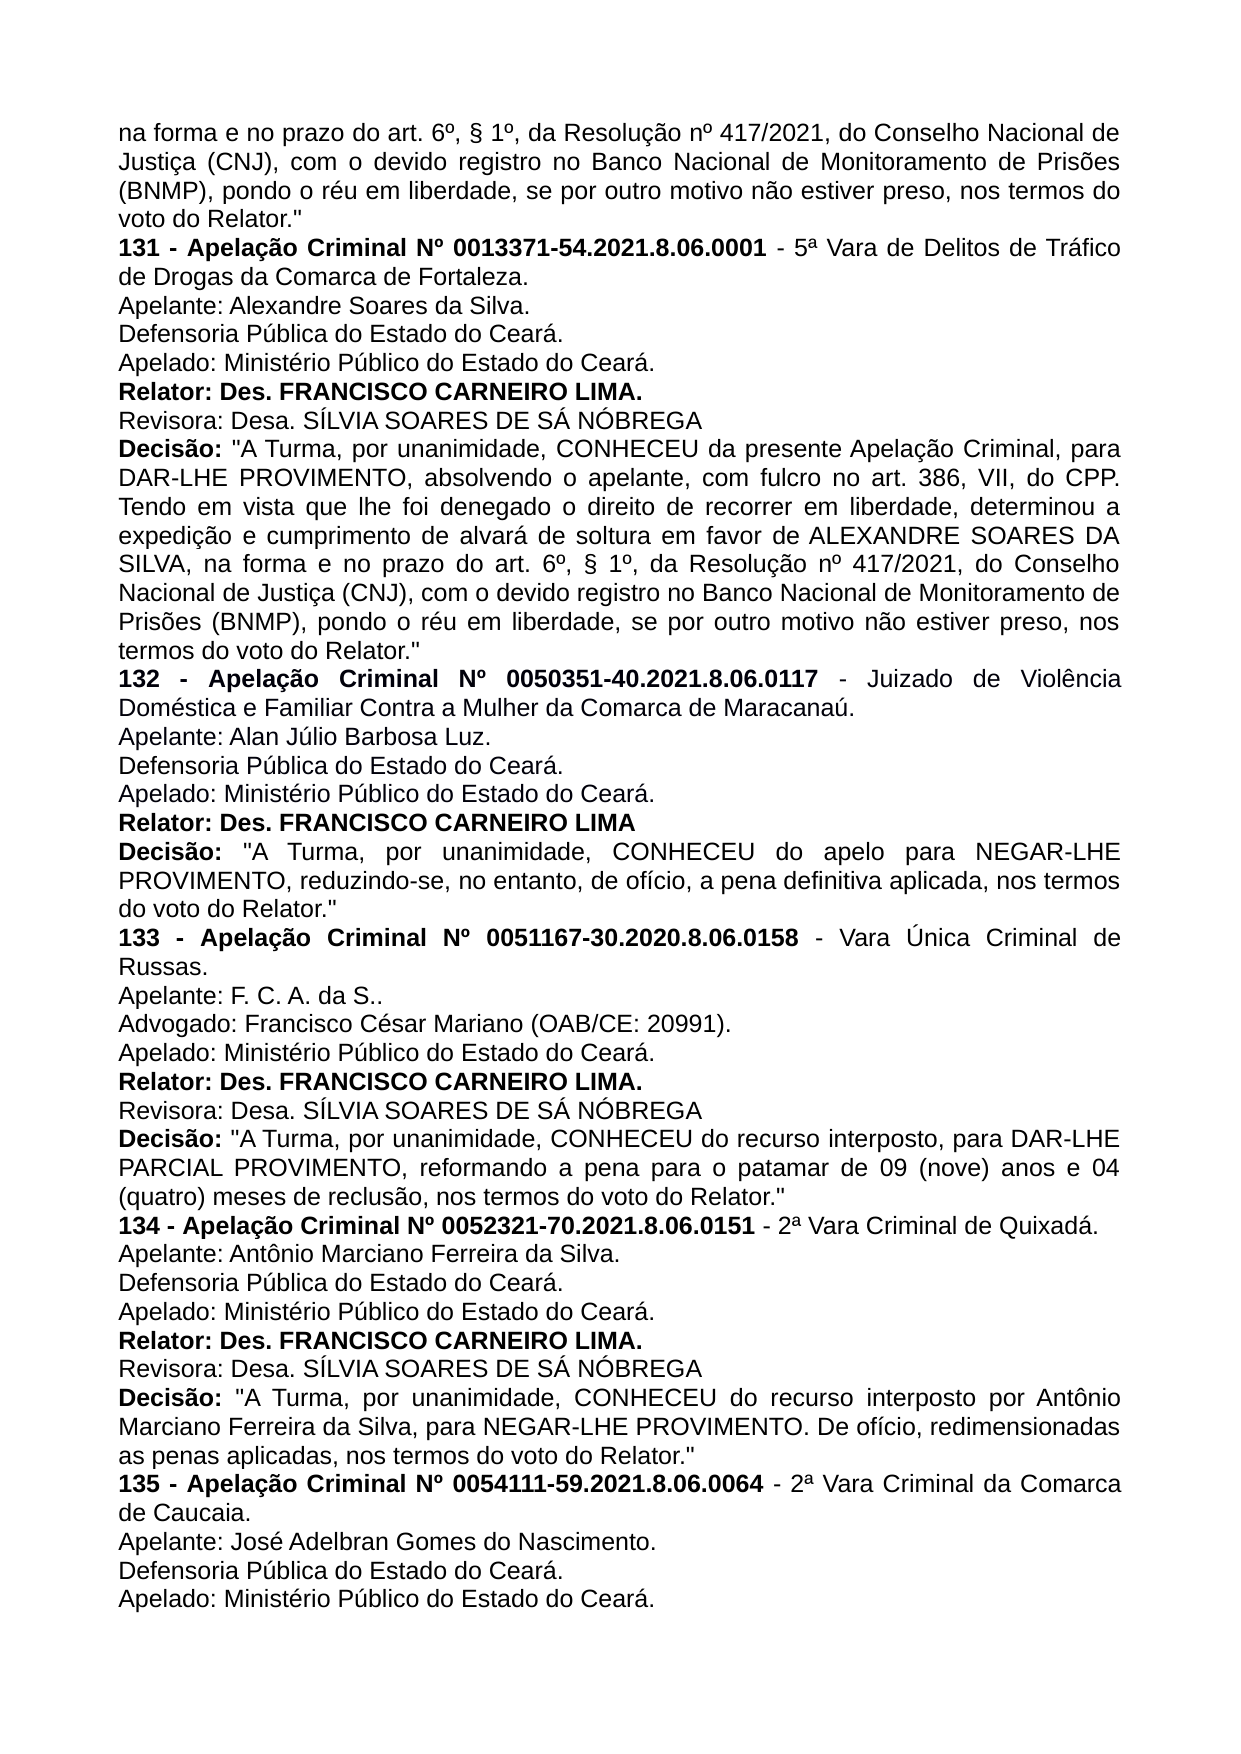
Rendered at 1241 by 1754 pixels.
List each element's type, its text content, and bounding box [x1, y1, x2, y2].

text Revisora: Desa. SÍLVIA SOARES DE SÁ NÓBREGA [118, 406, 1122, 434]
text Defensoria Pública do Estado do Ceará. [118, 319, 1122, 348]
text Relator: Des. FRANCISCO CARNEIRO LIMA. [118, 1067, 1122, 1096]
text Apelado: Ministério Público do Estado do Ceará. [118, 1038, 1122, 1067]
text Apelante: Antônio Marciano Ferreira da Silva. [118, 1239, 1122, 1268]
text Apelado: Ministério Público do Estado do Ceará. [118, 348, 1122, 377]
text 135 - Apelação Criminal Nº 0054111-59.2021.8.06.0064 - 2ª Vara Criminal da Comarca de Caucaia. [118, 1469, 1122, 1527]
text Defensoria Pública do Estado do Ceará. [118, 1556, 1122, 1584]
text Apelado: Ministério Público do Estado do Ceará. [118, 1297, 1122, 1326]
text Apelante: Alan Júlio Barbosa Luz. [118, 722, 1122, 751]
text Relator: Des. FRANCISCO CARNEIRO LIMA [118, 808, 1122, 837]
text 132 - Apelação Criminal Nº 0050351-40.2021.8.06.0117 - Juizado de Violência Doméstica e Familiar Contra a Mulher da Comarca de Maracanaú. [118, 664, 1122, 722]
text Apelado: Ministério Público do Estado do Ceará. [118, 1584, 1122, 1613]
text 134 - Apelação Criminal Nº 0052321-70.2021.8.06.0151 - 2ª Vara Criminal de Quixadá. [118, 1211, 1122, 1239]
text Revisora: Desa. SÍLVIA SOARES DE SÁ NÓBREGA [118, 1096, 1122, 1124]
text Apelante: F. C. A. da S.. [118, 981, 1122, 1009]
text Apelante: José Adelbran Gomes do Nascimento. [118, 1527, 1122, 1556]
text Advogado: Francisco César Mariano (OAB/CE: 20991). [118, 1009, 1122, 1038]
text Decisão: "A Turma, por unanimidade, CONHECEU do recurso interposto por Antônio Marciano Ferreira da Silva, para NEGAR-LHE PROVIMENTO. De ofício, redimensionadas as penas aplicadas, nos termos do voto do Relator." [118, 1383, 1122, 1469]
text Relator: Des. FRANCISCO CARNEIRO LIMA. [118, 377, 1122, 406]
text Decisão: "A Turma, por unanimidade, CONHECEU da presente Apelação Criminal, para DAR-LHE PROVIMENTO, absolvendo o apelante, com fulcro no art. 386, VII, do CPP. Tendo em vista que lhe foi denegado o direito de recorrer em liberdade, determinou a expedição e cumprimento de alvará de soltura em favor de ALEXANDRE SOARES DA SILVA, na forma e no prazo do art. 6º, § 1º, da Resolução nº 417/2021, do Conselho Nacional de Justiça (CNJ), com o devido registro no Banco Nacional de Monitoramento de Prisões (BNMP), pondo o réu em liberdade, se por outro motivo não estiver preso, nos termos do voto do Relator." [118, 434, 1122, 664]
text Decisão: "A Turma, por unanimidade, CONHECEU do apelo para NEGAR-LHE PROVIMENTO, reduzindo-se, no entanto, de ofício, a pena definitiva aplicada, nos termos do voto do Relator." [118, 837, 1122, 923]
text Revisora: Desa. SÍLVIA SOARES DE SÁ NÓBREGA [118, 1354, 1122, 1383]
text 131 - Apelação Criminal Nº 0013371-54.2021.8.06.0001 - 5ª Vara de Delitos de Tráfico de Drogas da Comarca de Fortaleza. [118, 233, 1122, 291]
text Apelante: Alexandre Soares da Silva. [118, 291, 1122, 319]
text Decisão: "A Turma, por unanimidade, CONHECEU do recurso interposto, para DAR-LHE PARCIAL PROVIMENTO, reformando a pena para o patamar de 09 (nove) anos e 04 (quatro) meses de reclusão, nos termos do voto do Relator." [118, 1124, 1122, 1211]
text na forma e no prazo do art. 6º, § 1º, da Resolução nº 417/2021, do Conselho Nacional de Justiça (CNJ), com o devido registro no Banco Nacional de Monitoramento de Prisões (BNMP), pondo o réu em liberdade, se por outro motivo não estiver preso, nos termos do voto do Relator." [118, 118, 1122, 233]
text 133 - Apelação Criminal Nº 0051167-30.2020.8.06.0158 - Vara Única Criminal de Russas. [118, 923, 1122, 981]
text Defensoria Pública do Estado do Ceará. [118, 751, 1122, 779]
text Apelado: Ministério Público do Estado do Ceará. [118, 779, 1122, 808]
text Relator: Des. FRANCISCO CARNEIRO LIMA. [118, 1326, 1122, 1354]
text Defensoria Pública do Estado do Ceará. [118, 1268, 1122, 1297]
